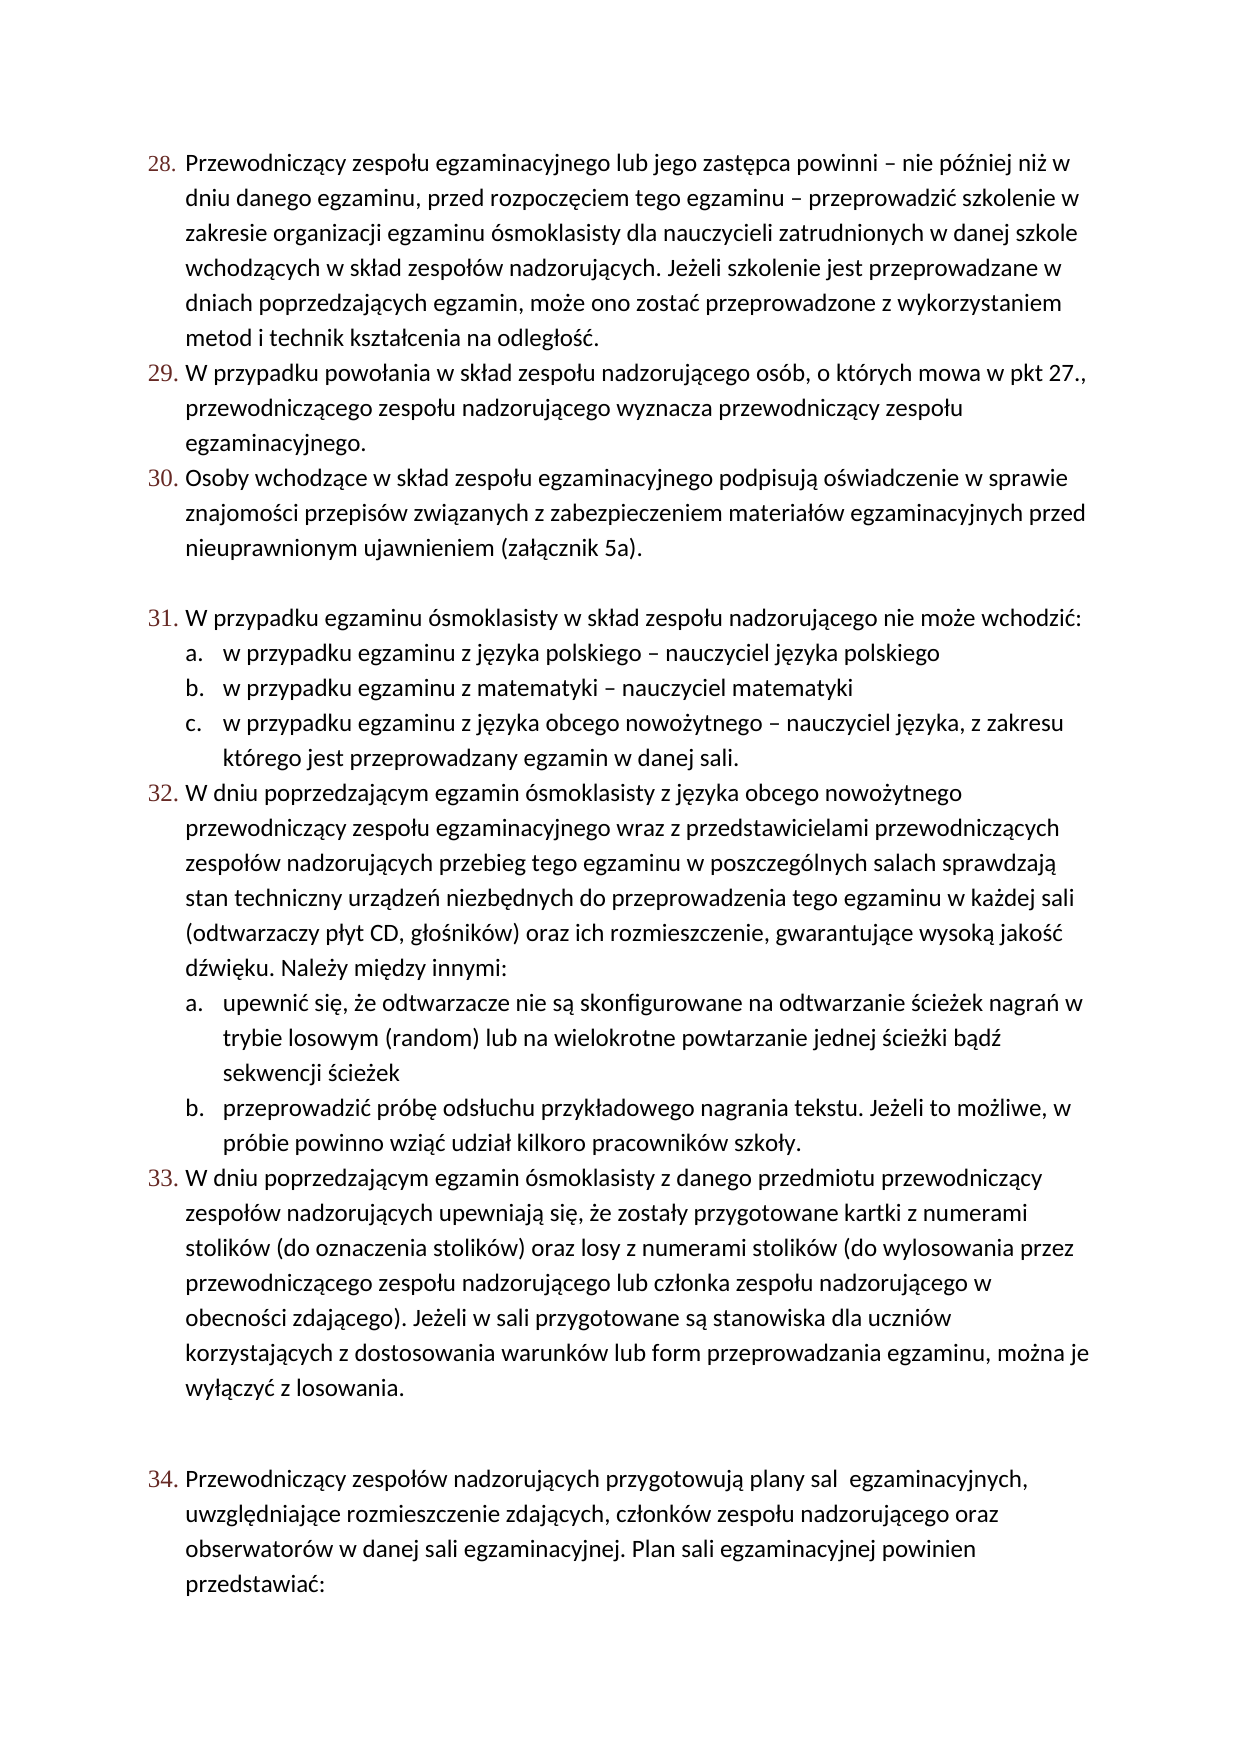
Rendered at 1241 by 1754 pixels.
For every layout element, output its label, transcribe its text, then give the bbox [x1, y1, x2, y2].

list w przypadku egzaminu z języka obcego nowożytnego – nauczyciel języka, z zakresu którego jest przeprowadzany egzamin w danej sali. [185, 708, 1093, 773]
list Osoby wchodzące w skład zespołu egzaminacyjnego podpisują oświadczenie w sprawie znajomości przepisów związanych z zabezpieczeniem materiałów egzaminacyjnych przed nieuprawnionym ujawnieniem (załącznik 5a). [148, 463, 1093, 563]
list Przewodniczący zespołu egzaminacyjnego lub jego zastępca powinni – nie później niż w dniu danego egzaminu, przed rozpoczęciem tego egzaminu – przeprowadzić szkolenie w zakresie organizacji egzaminu ósmoklasisty dla nauczycieli zatrudnionych w danej szkole wchodzących w skład zespołów nadzorujących. Jeżeli szkolenie jest przeprowadzane w dniach poprzedzających egzamin, może ono zostać przeprowadzone z wykorzystaniem metod i technik kształcenia na odległość. [148, 148, 1093, 353]
list Przewodniczący zespołów nadzorujących przygotowują plany sal egzaminacyjnych, uwzględniające rozmieszczenie zdających, członków zespołu nadzorującego oraz obserwatorów w danej sali egzaminacyjnej. Plan sali egzaminacyjnej powinien przedstawiać: [148, 1463, 1093, 1599]
list W dniu poprzedzającym egzamin ósmoklasisty z danego przedmiotu przewodniczący zespołów nadzorujących upewniają się, że zostały przygotowane kartki z numerami stolików (do oznaczenia stolików) oraz losy z numerami stolików (do wylosowania przez przewodniczącego zespołu nadzorującego lub członka zespołu nadzorującego w obecności zdającego). Jeżeli w sali przygotowane są stanowiska dla uczniów korzystających z dostosowania warunków lub form przeprowadzania egzaminu, można je wyłączyć z losowania. [148, 1163, 1093, 1403]
list upewnić się, że odtwarzacze nie są skonfigurowane na odtwarzanie ścieżek nagrań w trybie losowym (random) lub na wielokrotne powtarzanie jednej ścieżki bądź sekwencji ścieżek [185, 988, 1093, 1088]
list w przypadku egzaminu z matematyki – nauczyciel matematyki [185, 673, 1093, 703]
list w przypadku egzaminu z języka polskiego – nauczyciel języka polskiego [185, 638, 1093, 668]
list W przypadku egzaminu ósmoklasisty w skład zespołu nadzorującego nie może wchodzić: [148, 603, 1093, 633]
list przeprowadzić próbę odsłuchu przykładowego nagrania tekstu. Jeżeli to możliwe, w próbie powinno wziąć udział kilkoro pracowników szkoły. [185, 1093, 1093, 1158]
list W przypadku powołania w skład zespołu nadzorującego osób, o których mowa w pkt 27., przewodniczącego zespołu nadzorującego wyznacza przewodniczący zespołu egzaminacyjnego. [148, 358, 1093, 458]
list W dniu poprzedzającym egzamin ósmoklasisty z języka obcego nowożytnego przewodniczący zespołu egzaminacyjnego wraz z przedstawicielami przewodniczących zespołów nadzorujących przebieg tego egzaminu w poszczególnych salach sprawdzają stan techniczny urządzeń niezbędnych do przeprowadzenia tego egzaminu w każdej sali (odtwarzaczy płyt CD, głośników) oraz ich rozmieszczenie, gwarantujące wysoką jakość dźwięku. Należy między innymi: [148, 778, 1093, 983]
